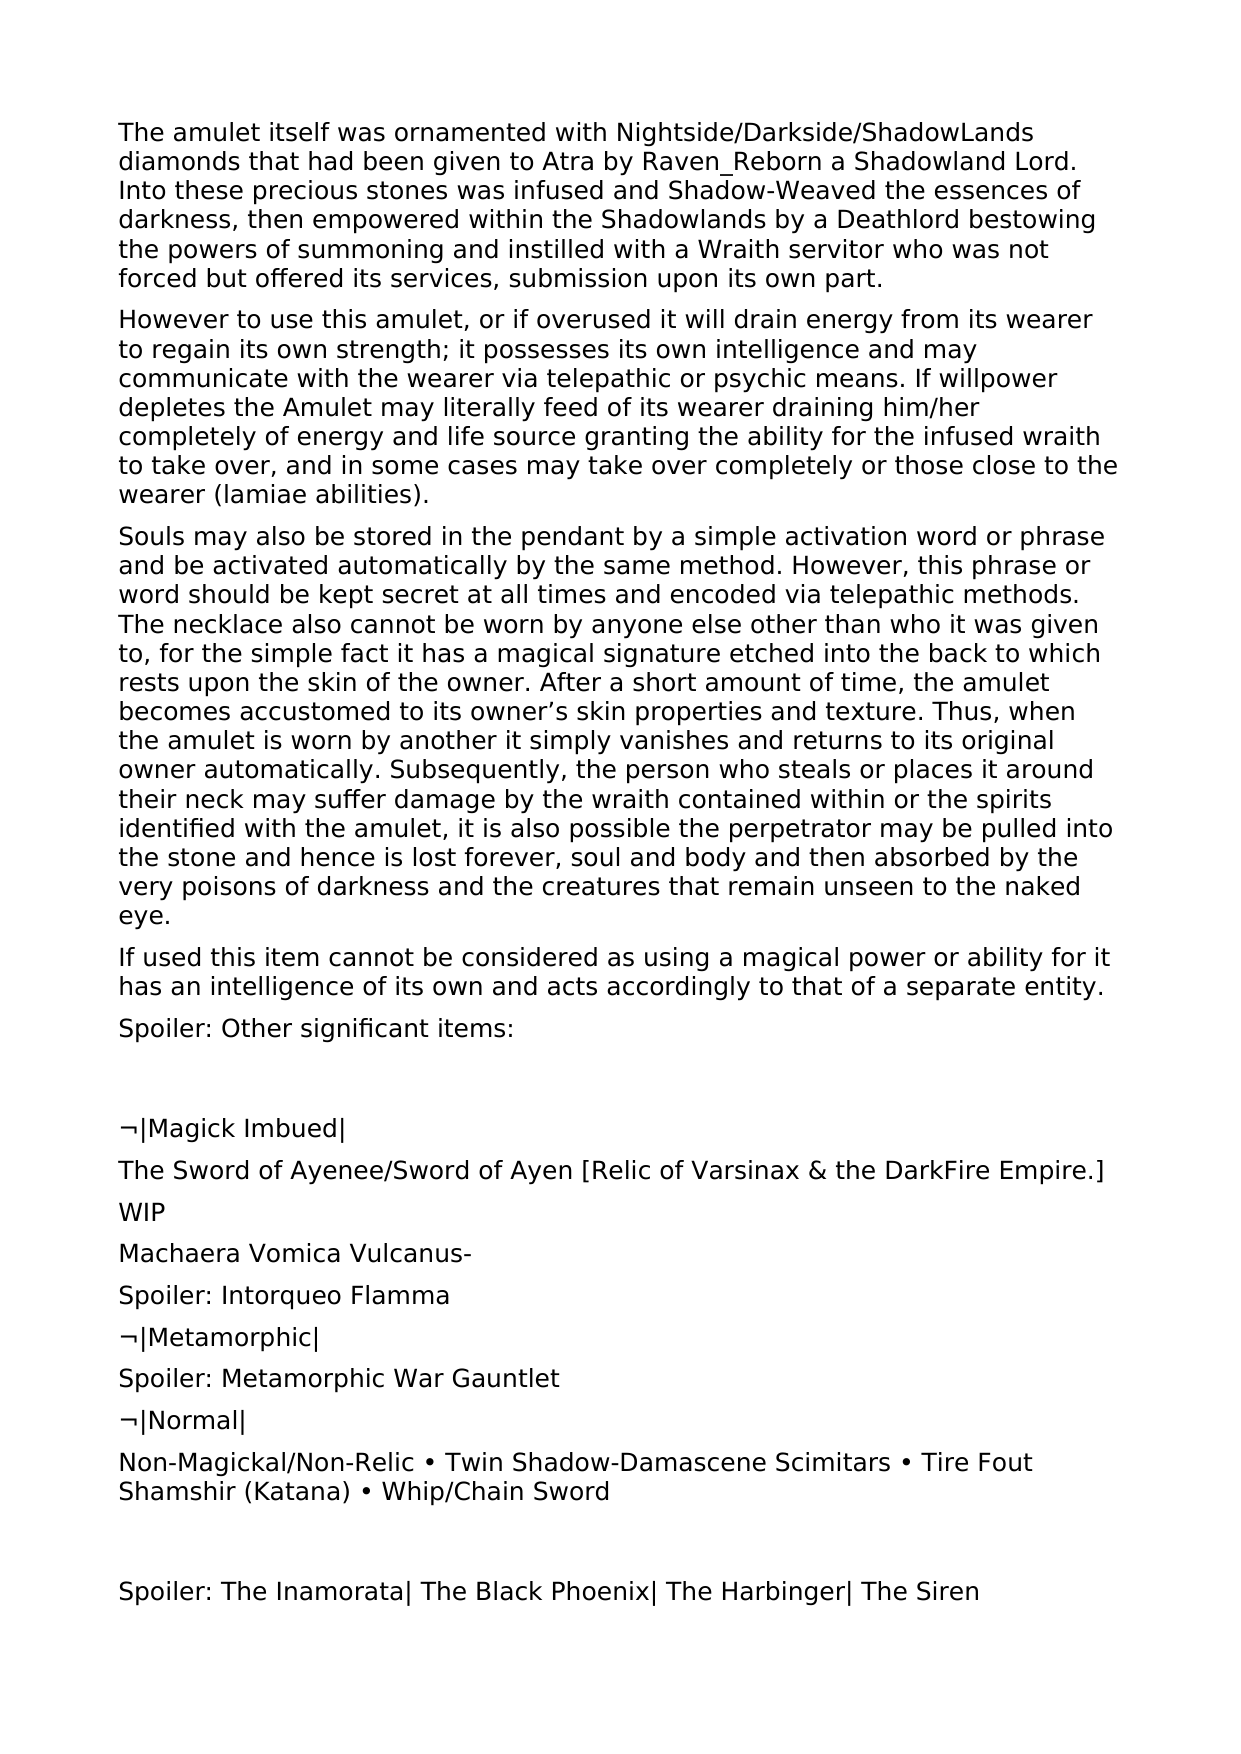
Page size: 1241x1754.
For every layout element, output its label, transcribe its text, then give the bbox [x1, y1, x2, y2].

text Non-Magickal/Non-Relic • Twin Shadow-Damascene Scimitars • Tire Fout Shamshir (Katana) • Whip/Chain Sword [118, 1448, 1122, 1506]
text However to use this amulet, or if overused it will drain energy from its wearer to regain its own strength; it possesses its own intelligence and may communicate with the wearer via telepathic or psychic means. If willpower depletes the Amulet may literally feed of its wearer draining him/her completely of energy and life source granting the ability for the infused wraith to take over, and in some cases may take over completely or those close to the wearer (lamiae abilities). [118, 306, 1122, 510]
text The Sword of Ayenee/Sword of Ayen [Relic of Varsinax & the DarkFire Empire.] [118, 1156, 1122, 1185]
text Spoiler: Intorqueo Flamma [118, 1281, 1122, 1310]
text Spoiler: The Inamorata| The Black Phoenix| The Harbinger| The Siren [118, 1577, 1122, 1606]
text WIP [118, 1198, 1122, 1227]
text Souls may also be stored in the pendant by a simple activation word or phrase and be activated automatically by the same method. However, this phrase or word should be kept secret at all times and encoded via telepathic methods. The necklace also cannot be worn by anyone else other than who it was given to, for the simple fact it has a magical signature etched into the back to which rests upon the skin of the owner. After a short amount of time, the amulet becomes accustomed to its owner’s skin properties and texture. Thus, when the amulet is worn by another it simply vanishes and returns to its original owner automatically. Subsequently, the person who steals or places it around their neck may suffer damage by the wraith contained within or the spirits identified with the amulet, it is also possible the perpetrator may be pulled into the stone and hence is lost forever, soul and body and then absorbed by the very poisons of darkness and the creatures that remain unseen to the naked eye. [118, 522, 1122, 931]
text The amulet itself was ornamented with Nightside/Darkside/ShadowLands diamonds that had been given to Atra by Raven_Reborn a Shadowland Lord. Into these precious stones was infused and Shadow-Weaved the essences of darkness, then empowered within the Shadowlands by a Deathlord bestowing the powers of summoning and instilled with a Wraith servitor who was not forced but offered its services, submission upon its own part. [118, 118, 1122, 293]
text ¬|Normal| [118, 1406, 1122, 1435]
text Spoiler: Metamorphic War Gauntlet [118, 1364, 1122, 1393]
text ¬|Magick Imbued| [118, 1114, 1122, 1143]
text ¬|Metamorphic| [118, 1323, 1122, 1352]
text Spoiler: Other significant items: [118, 1014, 1122, 1043]
text Machaera Vomica Vulcanus- [118, 1239, 1122, 1268]
text If used this item cannot be considered as using a magical power or ability for it has an intelligence of its own and acts accordingly to that of a separate entity. [118, 943, 1122, 1001]
